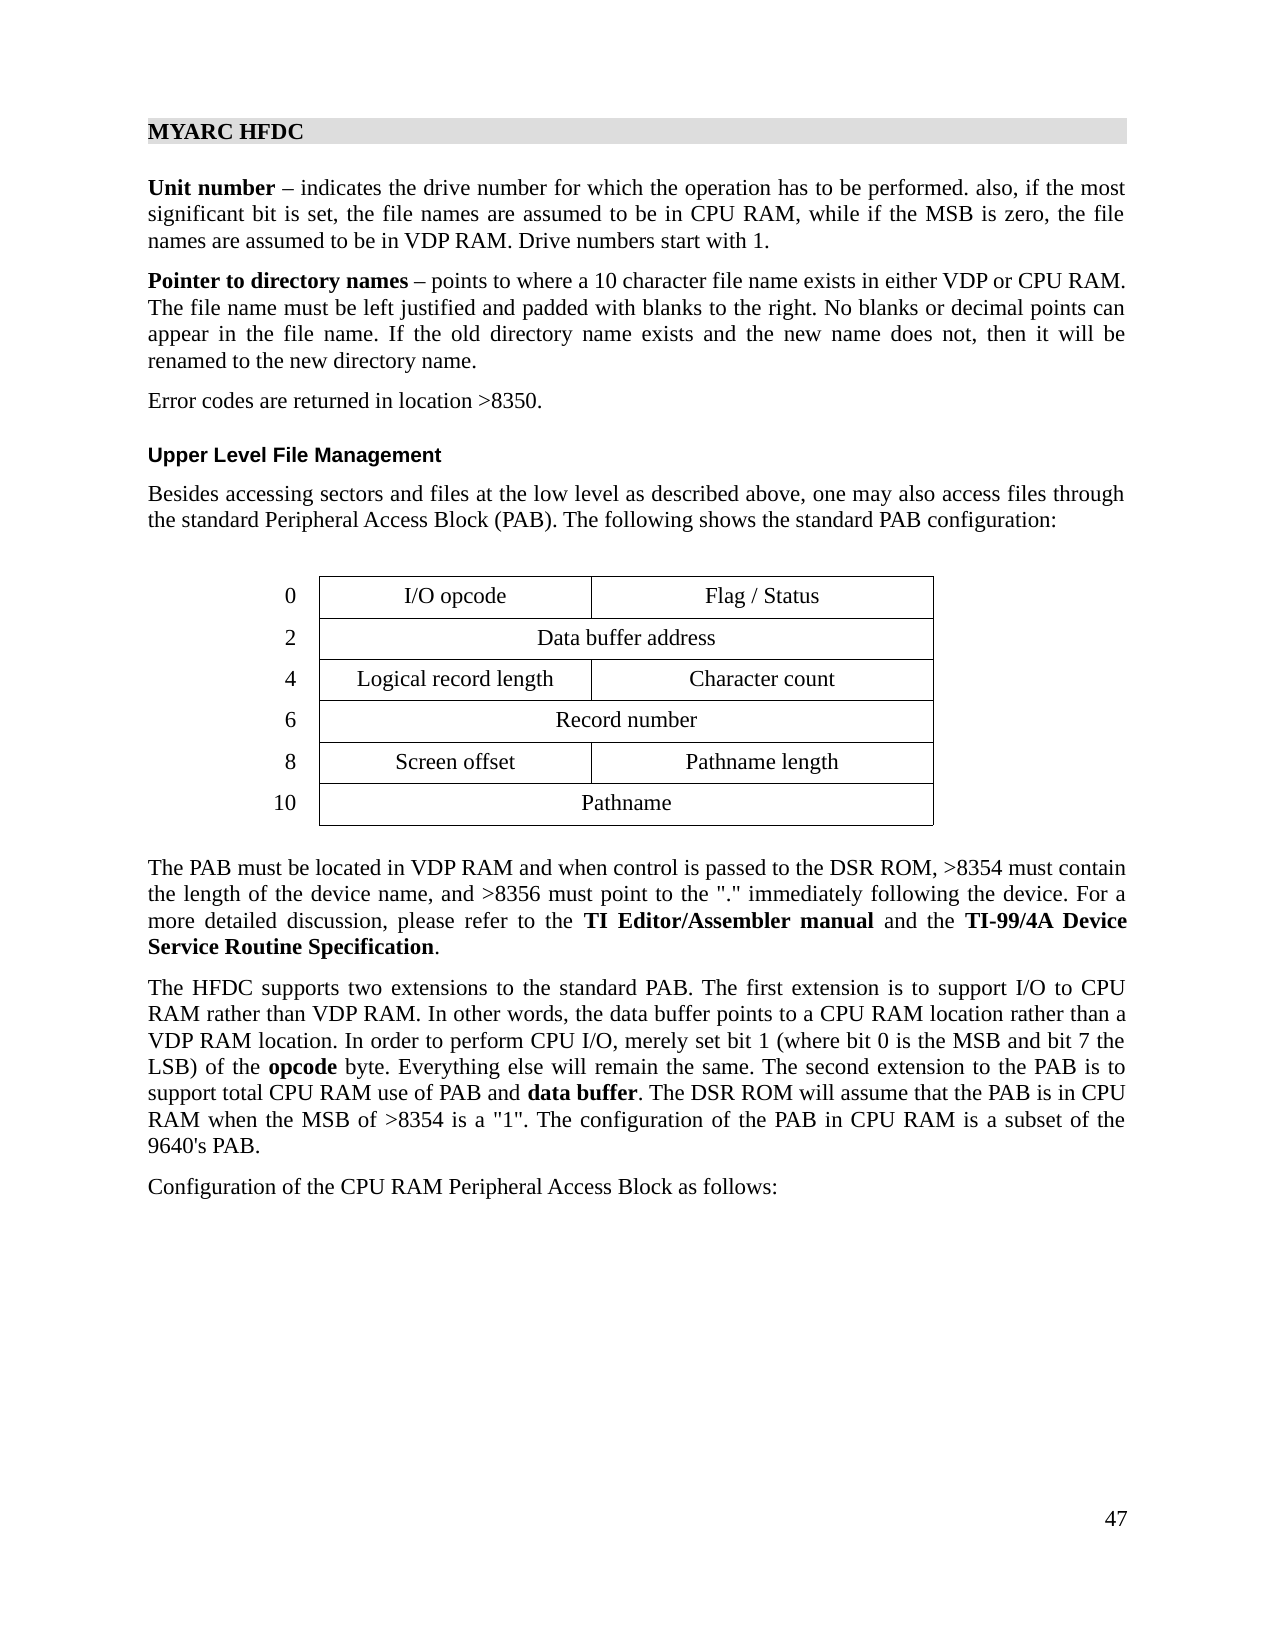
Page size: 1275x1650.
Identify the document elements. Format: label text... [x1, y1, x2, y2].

table_header Flag / Status [592, 577, 933, 618]
table_cell 6 [148, 700, 319, 742]
text Configuration of the CPU RAM Peripheral Access Block as follows: [148, 1173, 1127, 1199]
table_cell Logical record length [320, 660, 591, 700]
text Besides accessing sectors and files at the low level as described above, one may also access files through the standard Peripheral Access Block (PAB). The following shows the standard PAB configuration: [148, 479, 1127, 532]
table_cell 8 [148, 742, 319, 783]
table_cell Pathname [320, 784, 933, 824]
table_cell 4 [148, 659, 319, 700]
table_cell Pathname length [592, 743, 933, 783]
text The PAB must be located in VDP RAM and when control is passed to the DSR ROM, >8354 must contain the length of the device name, and >8356 must point to the "." immediately following the device. For a more detailed discussion, please refer to the TI Editor/Assembler manual and the TI-99/4A Device Service Routine Specification. [148, 854, 1127, 959]
table_cell Record number [320, 701, 933, 742]
subtitle Upper Level File Management [148, 443, 1127, 467]
table_cell Data buffer address [320, 619, 933, 659]
table_cell Character count [592, 660, 933, 700]
text Unit number – indicates the drive number for which the operation has to be performed. also, if the most significant bit is set, the file names are assumed to be in CPU RAM, while if the MSB is zero, the file names are assumed to be in VDP RAM. Drive numbers start with 1. [148, 174, 1127, 253]
text The HFDC supports two extensions to the standard PAB. The first extension is to support I/O to CPU RAM rather than VDP RAM. In other words, the data buffer points to a CPU RAM location rather than a VDP RAM location. In order to perform CPU I/O, merely set bit 1 (where bit 0 is the MSB and bit 7 the LSB) of the opcode byte. Everything else will remain the same. The second extension to the PAB is to support total CPU RAM use of PAB and data buffer. The DSR ROM will assume that the PAB is in CPU RAM when the MSB of >8354 is a "1". The configuration of the PAB in CPU RAM is a subset of the 9640's PAB. [148, 974, 1127, 1158]
text Error codes are returned in location >8350. [148, 388, 1127, 414]
table_cell Screen offset [320, 743, 591, 783]
table_cell 2 [148, 618, 319, 659]
table_header I/O opcode [320, 577, 591, 618]
table_header 0 [148, 576, 319, 618]
table_cell 10 [148, 783, 319, 824]
text Pointer to directory names – points to where a 10 character file name exists in either VDP or CPU RAM. The file name must be left justified and padded with blanks to the right. No blanks or decimal points can appear in the file name. If the old directory name exists and the new name does not, then it will be renamed to the new directory name. [148, 268, 1127, 373]
